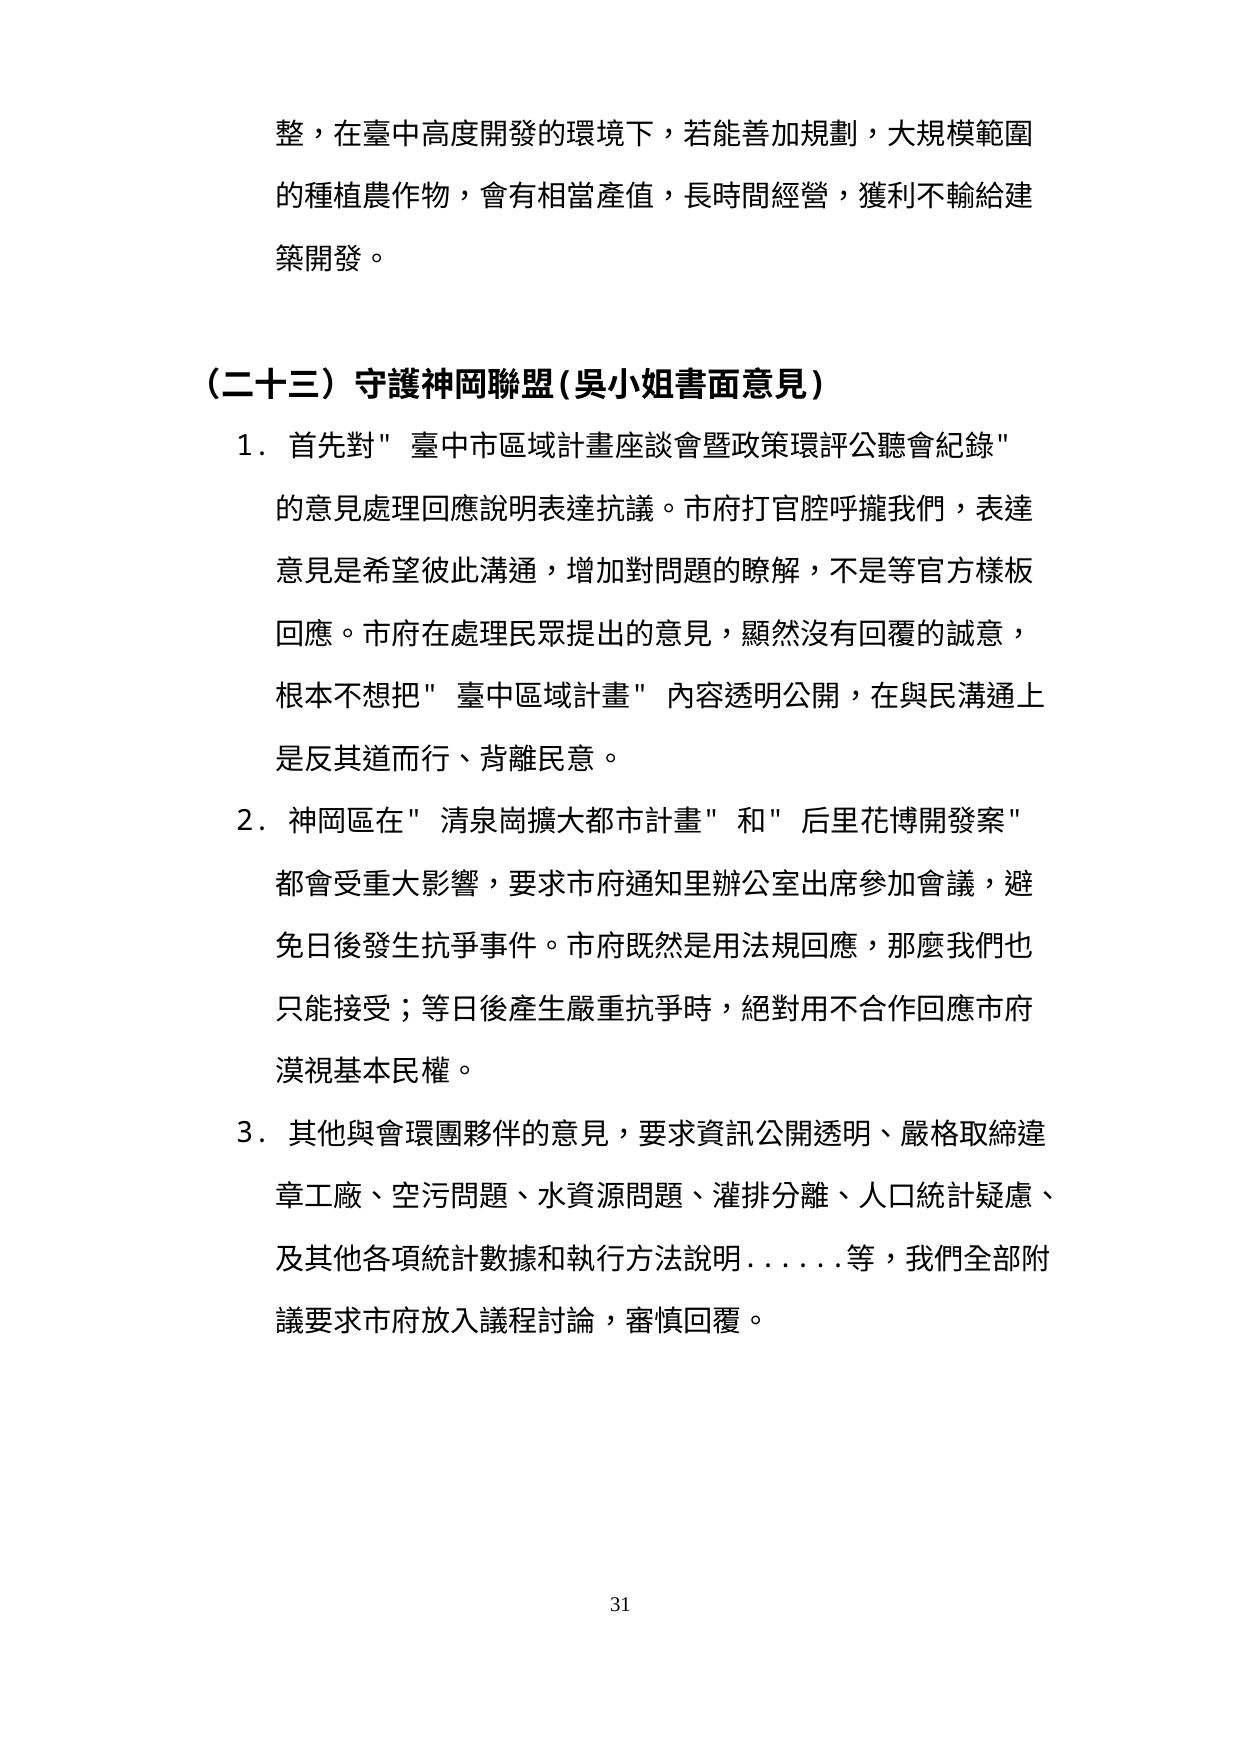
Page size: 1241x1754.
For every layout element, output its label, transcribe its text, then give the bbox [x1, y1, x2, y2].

text 整，在臺中高度開發的環境下，若能善加規劃，大規模範圍的種植農作物，會有相當產值，長時間經營，獲利不輸給建築開發。 [236, 90, 1053, 277]
text 1. 首先對" 臺中市區域計畫座談會暨政策環評公聽會紀錄" 的意見處理回應說明表達抗議。市府打官腔呼攏我們，表達意見是希望彼此溝通，增加對問題的瞭解，不是等官方樣板回應。市府在處理民眾提出的意見，顯然沒有回覆的誠意，根本不想把" 臺中區域計畫" 內容透明公開，在與民溝通上是反其道而行、背離民意。 [236, 402, 1053, 777]
text 2. 神岡區在" 清泉崗擴大都市計畫" 和" 后里花博開發案" 都會受重大影響，要求市府通知里辦公室出席參加會議，避免日後發生抗爭事件。市府既然是用法規回應，那麼我們也只能接受；等日後產生嚴重抗爭時，絕對用不合作回應市府漠視基本民權。 [236, 777, 1053, 1090]
text （二十三）守護神岡聯盟(吳小姐書面意見) [187, 340, 1053, 402]
text 3. 其他與會環團夥伴的意見，要求資訊公開透明、嚴格取締違章工廠、空污問題、水資源問題、灌排分離、人口統計疑慮、及其他各項統計數據和執行方法說明......等，我們全部附議要求市府放入議程討論，審慎回覆。 [236, 1090, 1053, 1340]
